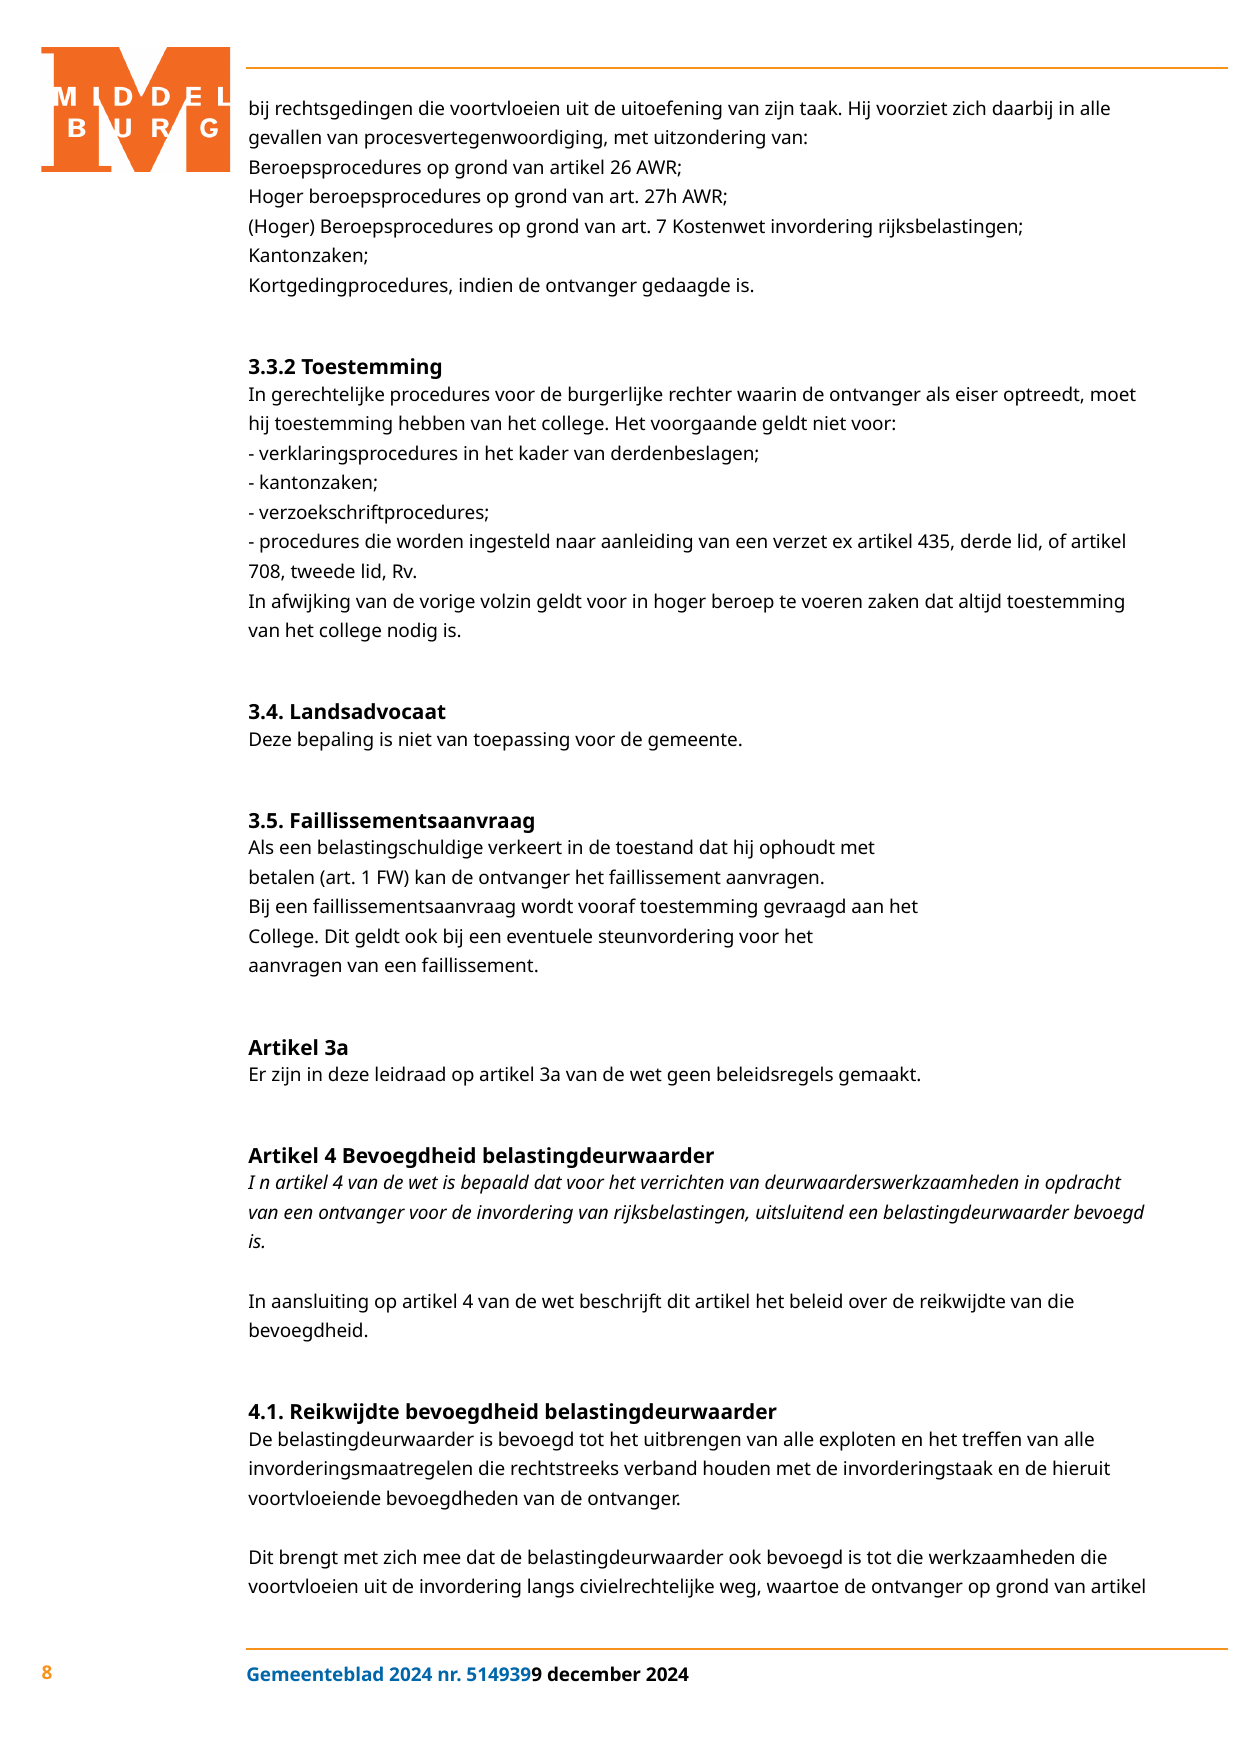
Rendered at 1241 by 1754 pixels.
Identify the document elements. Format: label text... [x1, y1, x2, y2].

text Deze bepaling is niet van toepassing voor de gemeente. [248, 726, 1152, 752]
text In gerechtelijke procedures voor de burgerlijke rechter waarin de ontvanger als eiser optreedt, moet hij toestemming hebben van het college. Het voorgaande geldt niet voor: [248, 381, 1152, 436]
text - verzoekschriftprocedures; [248, 499, 1152, 525]
text bij rechtsgedingen die voortvloeien uit de uitoefening van zijn taak. Hij voorziet zich daarbij in alle gevallen van procesvertegenwoordiging, met uitzondering van: [248, 95, 1152, 150]
text Kortgedingprocedures, indien de ontvanger gedaagde is. [248, 272, 1152, 298]
text (Hoger) Beroepsprocedures op grond van art. 7 Kostenwet invordering rijksbelastingen; [248, 213, 1152, 239]
text In aansluiting op artikel 4 van de wet beschrijft dit artikel het beleid over de reikwijdte van die bevoegdheid. [248, 1288, 1152, 1343]
text aanvragen van een faillissement. [248, 953, 1152, 978]
text Als een belastingschuldige verkeert in de toestand dat hij ophoudt met [248, 834, 1152, 860]
text Artikel 3a [248, 1033, 1152, 1061]
text In afwijking van de vorige volzin geldt voor in hoger beroep te voeren zaken dat altijd toestemming van het college nodig is. [248, 588, 1152, 643]
text College. Dit geldt ook bij een eventuele steunvordering voor het [248, 923, 1152, 949]
text Hoger beroepsprocedures op grond van art. 27h AWR; [248, 183, 1152, 209]
text Beroepsprocedures op grond van artikel 26 AWR; [248, 154, 1152, 180]
text Er zijn in deze leidraad op artikel 3a van de wet geen beleidsregels gemaakt. [248, 1061, 1152, 1087]
text De belastingdeurwaarder is bevoegd tot het uitbrengen van alle exploten en het treffen van alle invorderingsmaatregelen die rechtstreeks verband houden met de invorderingstaak en de hieruit voortvloeiende bevoegdheden van de ontvanger. [248, 1426, 1152, 1511]
text - verklaringsprocedures in het kader van derdenbeslagen; [248, 440, 1152, 466]
text Artikel 4 Bevoegdheid belastingdeurwaarder [248, 1141, 1152, 1169]
text - procedures die worden ingesteld naar aanleiding van een verzet ex artikel 435, derde lid, of artikel 708, tweede lid, Rv. [248, 529, 1152, 584]
text Bij een faillissementsaanvraag wordt vooraf toestemming gevraagd aan het [248, 893, 1152, 919]
picture [41, 47, 231, 172]
text Kantonzaken; [248, 243, 1152, 268]
text 3.5. Faillissementsaanvraag [248, 806, 1152, 834]
text 3.3.2 Toestemming [248, 352, 1152, 381]
text - kantonzaken; [248, 469, 1152, 495]
text betalen (art. 1 FW) kan de ontvanger het faillissement aanvragen. [248, 864, 1152, 889]
text I n artikel 4 van de wet is bepaald dat voor het verrichten van deurwaarderswerkzaamheden in opdracht van een ontvanger voor de invordering van rijksbelastingen, uitsluitend een belastingdeurwaarder bevoegd is. [248, 1169, 1152, 1254]
text 4.1. Reikwijdte bevoegdheid belastingdeurwaarder [248, 1397, 1152, 1426]
text Dit brengt met zich mee dat de belastingdeurwaarder ook bevoegd is tot die werkzaamheden die voortvloeien uit de invordering langs civielrechtelijke weg, waartoe de ontvanger op grond van artikel [248, 1544, 1152, 1599]
text 3.4. Landsadvocaat [248, 697, 1152, 726]
